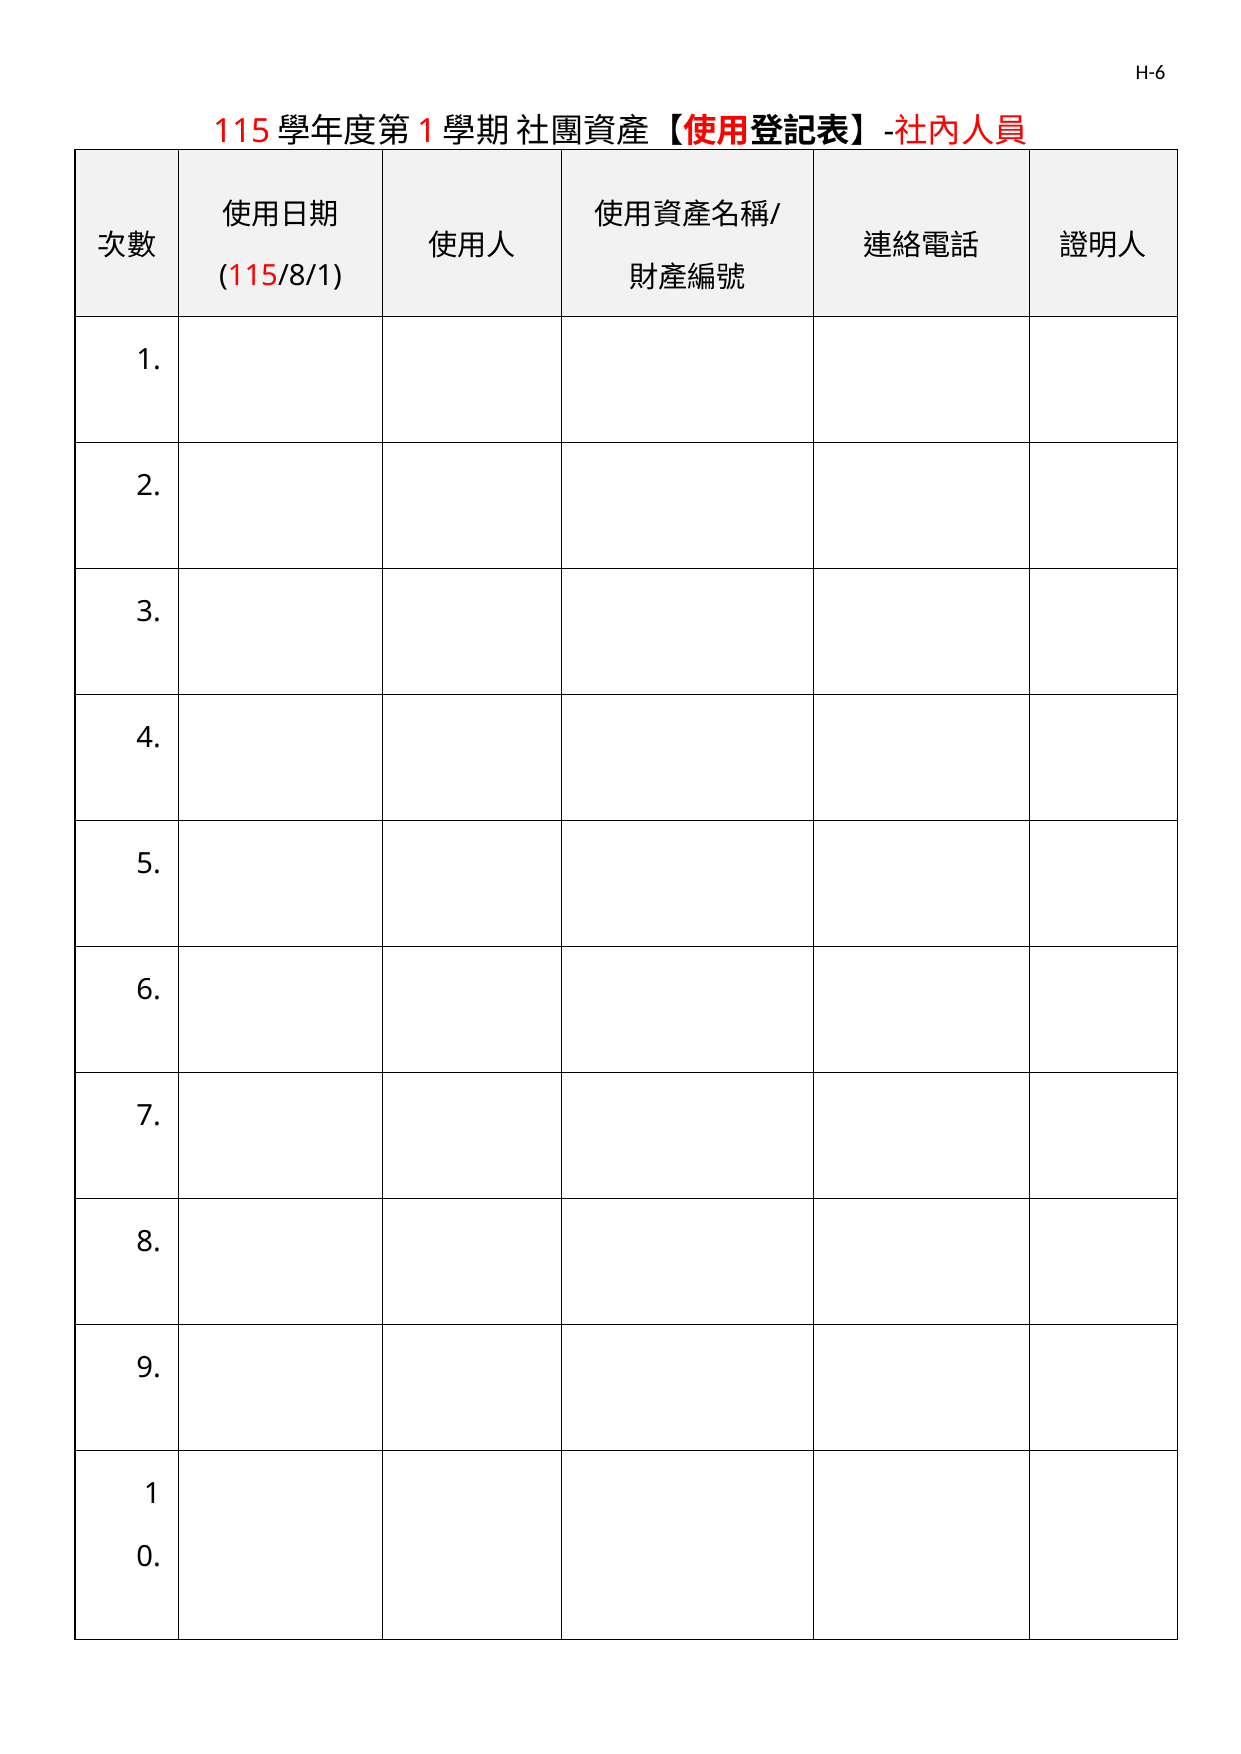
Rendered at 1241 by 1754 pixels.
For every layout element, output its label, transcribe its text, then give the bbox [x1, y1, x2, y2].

table_cell [814, 695, 1029, 820]
table_cell [76, 1451, 178, 1638]
table_cell [76, 443, 178, 568]
table_cell [179, 443, 382, 568]
text 115學年度第1學期 社團資產【使用登記表】-社內人員 [75, 86, 1165, 149]
table_cell [562, 317, 813, 442]
table_cell [383, 821, 561, 946]
table_cell [1030, 569, 1177, 694]
table_cell [179, 947, 382, 1072]
table_cell [814, 1073, 1029, 1198]
table_cell [179, 1199, 382, 1324]
table_cell [179, 569, 382, 694]
table_cell [179, 317, 382, 442]
table_header 使用資產名稱/ 財產編號 [562, 150, 813, 316]
table_cell [562, 443, 813, 568]
table_cell [562, 569, 813, 694]
table_cell [383, 1073, 561, 1198]
table_cell [1030, 821, 1177, 946]
table_cell [383, 317, 561, 442]
table_cell [179, 1073, 382, 1198]
table_cell [179, 821, 382, 946]
table_cell [1030, 1325, 1177, 1450]
table_cell [562, 1451, 813, 1638]
table_cell [1030, 1199, 1177, 1324]
table_header 使用日期 (115/8/1) [179, 150, 382, 316]
table_cell [562, 1325, 813, 1450]
table_cell [383, 1199, 561, 1324]
table_cell [1030, 1073, 1177, 1198]
table_cell [562, 947, 813, 1072]
table_cell [76, 1325, 178, 1450]
table_cell [814, 317, 1029, 442]
table_cell [76, 569, 178, 694]
table_cell [1030, 317, 1177, 442]
table_header 證明人 [1030, 150, 1177, 316]
table_cell [562, 821, 813, 946]
table_cell [1030, 947, 1177, 1072]
table_cell [1030, 695, 1177, 820]
table_cell [562, 1199, 813, 1324]
table_cell [1030, 1451, 1177, 1638]
table_header 使用人 [383, 150, 561, 316]
table_cell [179, 1325, 382, 1450]
table_cell [383, 947, 561, 1072]
table_cell [814, 443, 1029, 568]
table_cell [179, 1451, 382, 1638]
table_cell [814, 1199, 1029, 1324]
table_cell [76, 1199, 178, 1324]
table_cell [814, 569, 1029, 694]
table_header 連絡電話 [814, 150, 1029, 316]
table_cell [562, 1073, 813, 1198]
table_cell [562, 695, 813, 820]
table_cell [76, 1073, 178, 1198]
table_cell [179, 695, 382, 820]
table_cell [383, 1325, 561, 1450]
table_cell [383, 569, 561, 694]
table_cell [814, 947, 1029, 1072]
table_cell [76, 317, 178, 442]
table_cell [383, 443, 561, 568]
table_cell [814, 1451, 1029, 1638]
table_header 次數 [76, 150, 178, 316]
table_cell [1030, 443, 1177, 568]
table_cell [814, 1325, 1029, 1450]
table_cell [76, 695, 178, 820]
table_cell [383, 1451, 561, 1638]
table_cell [814, 821, 1029, 946]
table_cell [383, 695, 561, 820]
table_cell [76, 821, 178, 946]
table_cell [76, 947, 178, 1072]
